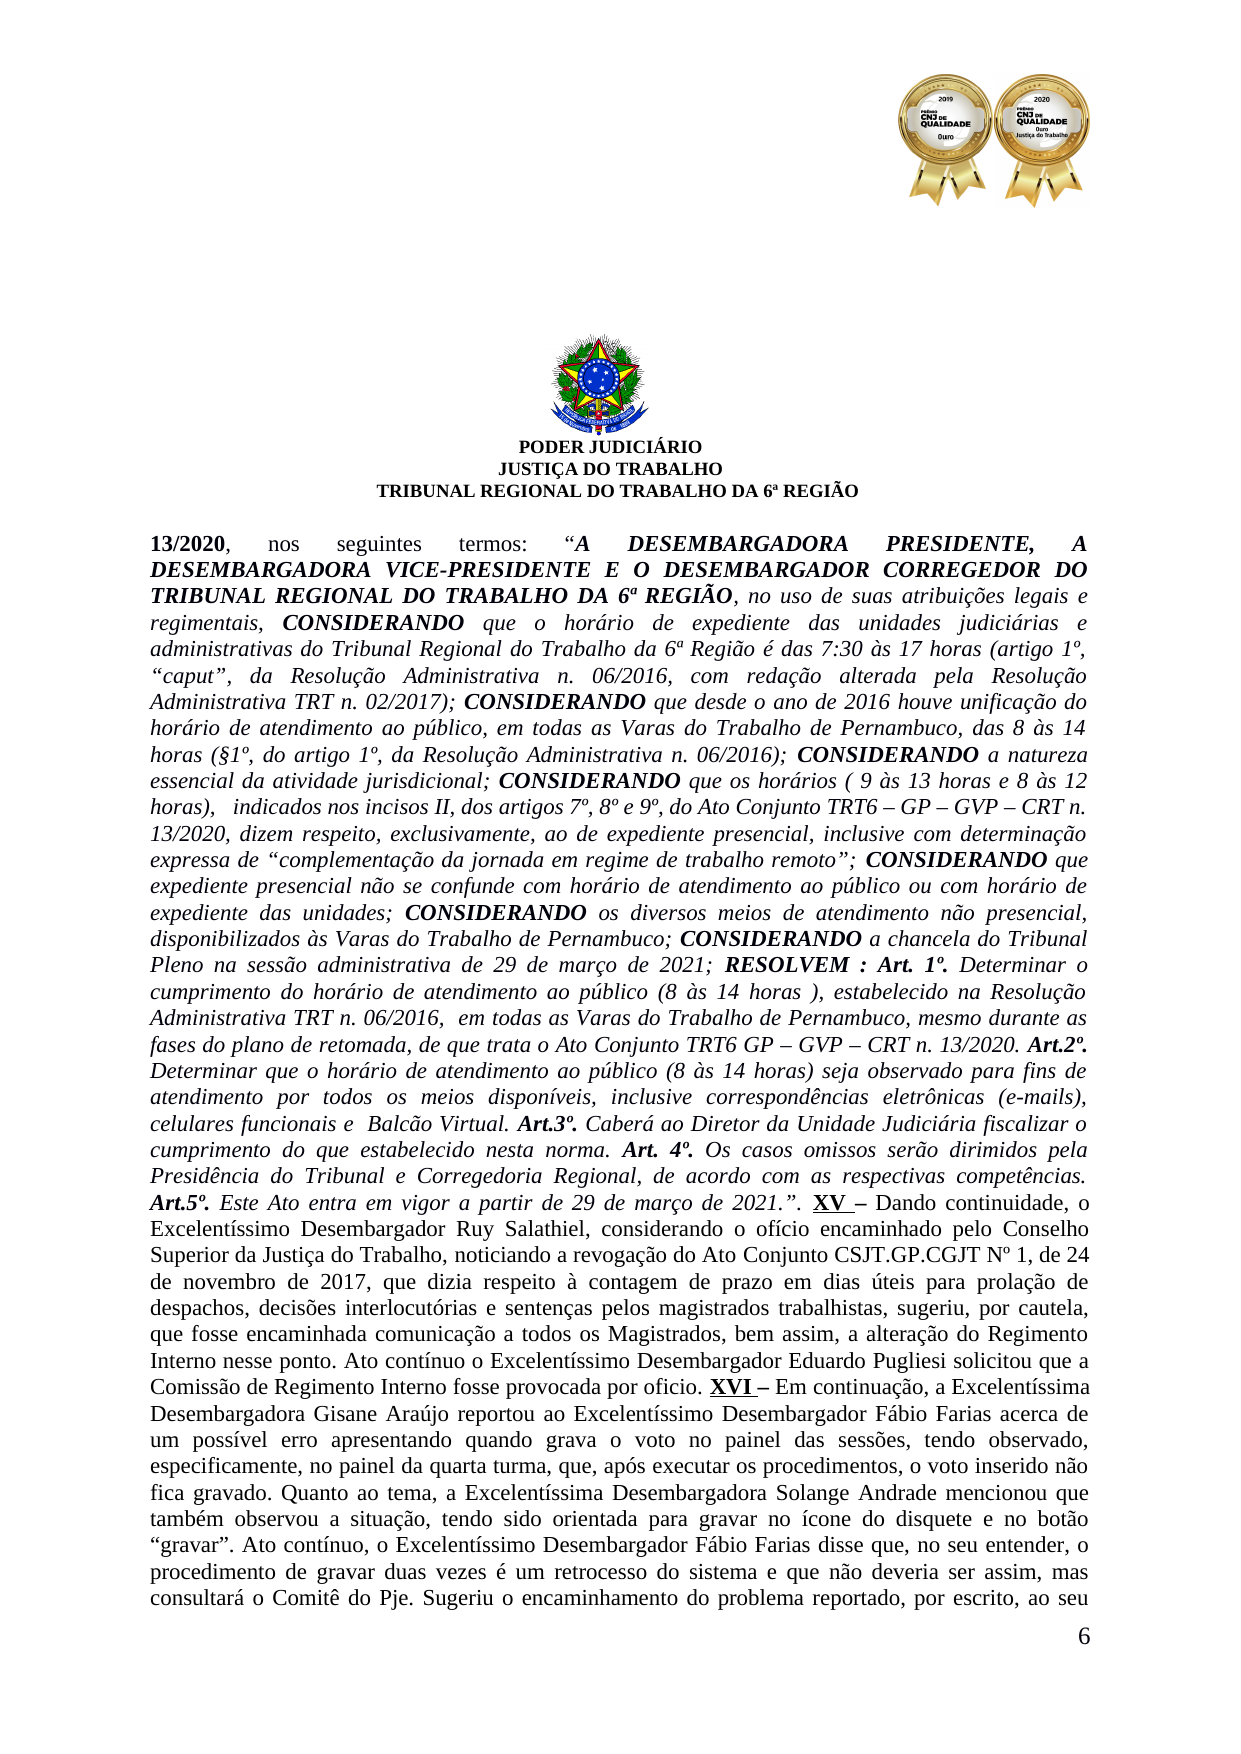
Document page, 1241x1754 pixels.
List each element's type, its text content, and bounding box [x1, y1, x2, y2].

text 13/2020, nos seguintes termos: “A DESEMBARGADORA PRESIDENTE, A DESEMBARGADORA VICE-PRESIDENTE E O DESEMBARGADOR CORREGEDOR DO TRIBUNAL REGIONAL DO TRABALHO DA 6ª REGIÃO, no uso de suas atribuições legais e regimentais, CONSIDERANDO que o horário de expediente das unidades judiciárias e administrativas do Tribunal Regional do Trabalho da 6ª Região é das 7:30 às 17 horas (artigo 1º, “caput”, da Resolução Administrativa n. 06/2016, com redação alterada pela Resolução Administrativa TRT n. 02/2017); CONSIDERANDO que desde o ano de 2016 houve unificação do horário de atendimento ao público, em todas as Varas do Trabalho de Pernambuco, das 8 às 14 horas (§1º, do artigo 1º, da Resolução Administrativa n. 06/2016); CONSIDERANDO a natureza essencial da atividade jurisdicional; CONSIDERANDO que os horários ( 9 às 13 horas e 8 às 12 horas), indicados nos incisos II, dos artigos 7º, 8º e 9º, do Ato Conjunto TRT6 – GP – GVP – CRT n. 13/2020, dizem respeito, exclusivamente, ao de expediente presencial, inclusive com determinação expressa de “complementação da jornada em regime de trabalho remoto”; CONSIDERANDO que expediente presencial não se confunde com horário de atendimento ao público ou com horário de expediente das unidades; CONSIDERANDO os diversos meios de atendimento não presencial, disponibilizados às Varas do Trabalho de Pernambuco; CONSIDERANDO a chancela do Tribunal Pleno na sessão administrativa de 29 de março de 2021; RESOLVEM : Art. 1º. Determinar o cumprimento do horário de atendimento ao público (8 às 14 horas ), estabelecido na Resolução Administrativa TRT n. 06/2016, em todas as Varas do Trabalho de Pernambuco, mesmo durante as fases do plano de retomada, de que trata o Ato Conjunto TRT6 GP – GVP – CRT n. 13/2020. Art.2º. Determinar que o horário de atendimento ao público (8 às 14 horas) seja observado para fins de atendimento por todos os meios disponíveis, inclusive correspondências eletrônicas (e-mails), celulares funcionais e Balcão Virtual. Art.3º. Caberá ao Diretor da Unidade Judiciária fiscalizar o cumprimento do que estabelecido nesta norma. Art. 4º. Os casos omissos serão dirimidos pela Presidência do Tribunal e Corregedoria Regional, de acordo com as respectivas competências. Art.5º. Este Ato entra em vigor a partir de 29 de março de 2021.”. XV – Dando continuidade, o Excelentíssimo Desembargador Ruy Salathiel, considerando o ofício encaminhado pelo Conselho Superior da Justiça do Trabalho, noticiando a revogação do Ato Conjunto CSJT.GP.CGJT Nº 1, de 24 de novembro de 2017, que dizia respeito à contagem de prazo em dias úteis para prolação de despachos, decisões interlocutórias e sentenças pelos magistrados trabalhistas, sugeriu, por cautela, que fosse encaminhada comunicação a todos os Magistrados, bem assim, a alteração do Regimento Interno nesse ponto. Ato contínuo o Excelentíssimo Desembargador Eduardo Pugliesi solicitou que a Comissão de Regimento Interno fosse provocada por oficio. XVI – Em continuação, a Excelentíssima Desembargadora Gisane Araújo reportou ao Excelentíssimo Desembargador Fábio Farias acerca de um possível erro apresentando quando grava o voto no painel das sessões, tendo observado, especificamente, no painel da quarta turma, que, após executar os procedimentos, o voto inserido não fica gravado. Quanto ao tema, a Excelentíssima Desembargadora Solange Andrade mencionou que também observou a situação, tendo sido orientada para gravar no ícone do disquete e no botão “gravar”. Ato contínuo, o Excelentíssimo Desembargador Fábio Farias disse que, no seu entender, o procedimento de gravar duas vezes é um retrocesso do sistema e que não deveria ser assim, mas consultará o Comitê do Pje. Sugeriu o encaminhamento do problema reportado, por escrito, ao seu [150, 530, 1090, 1610]
